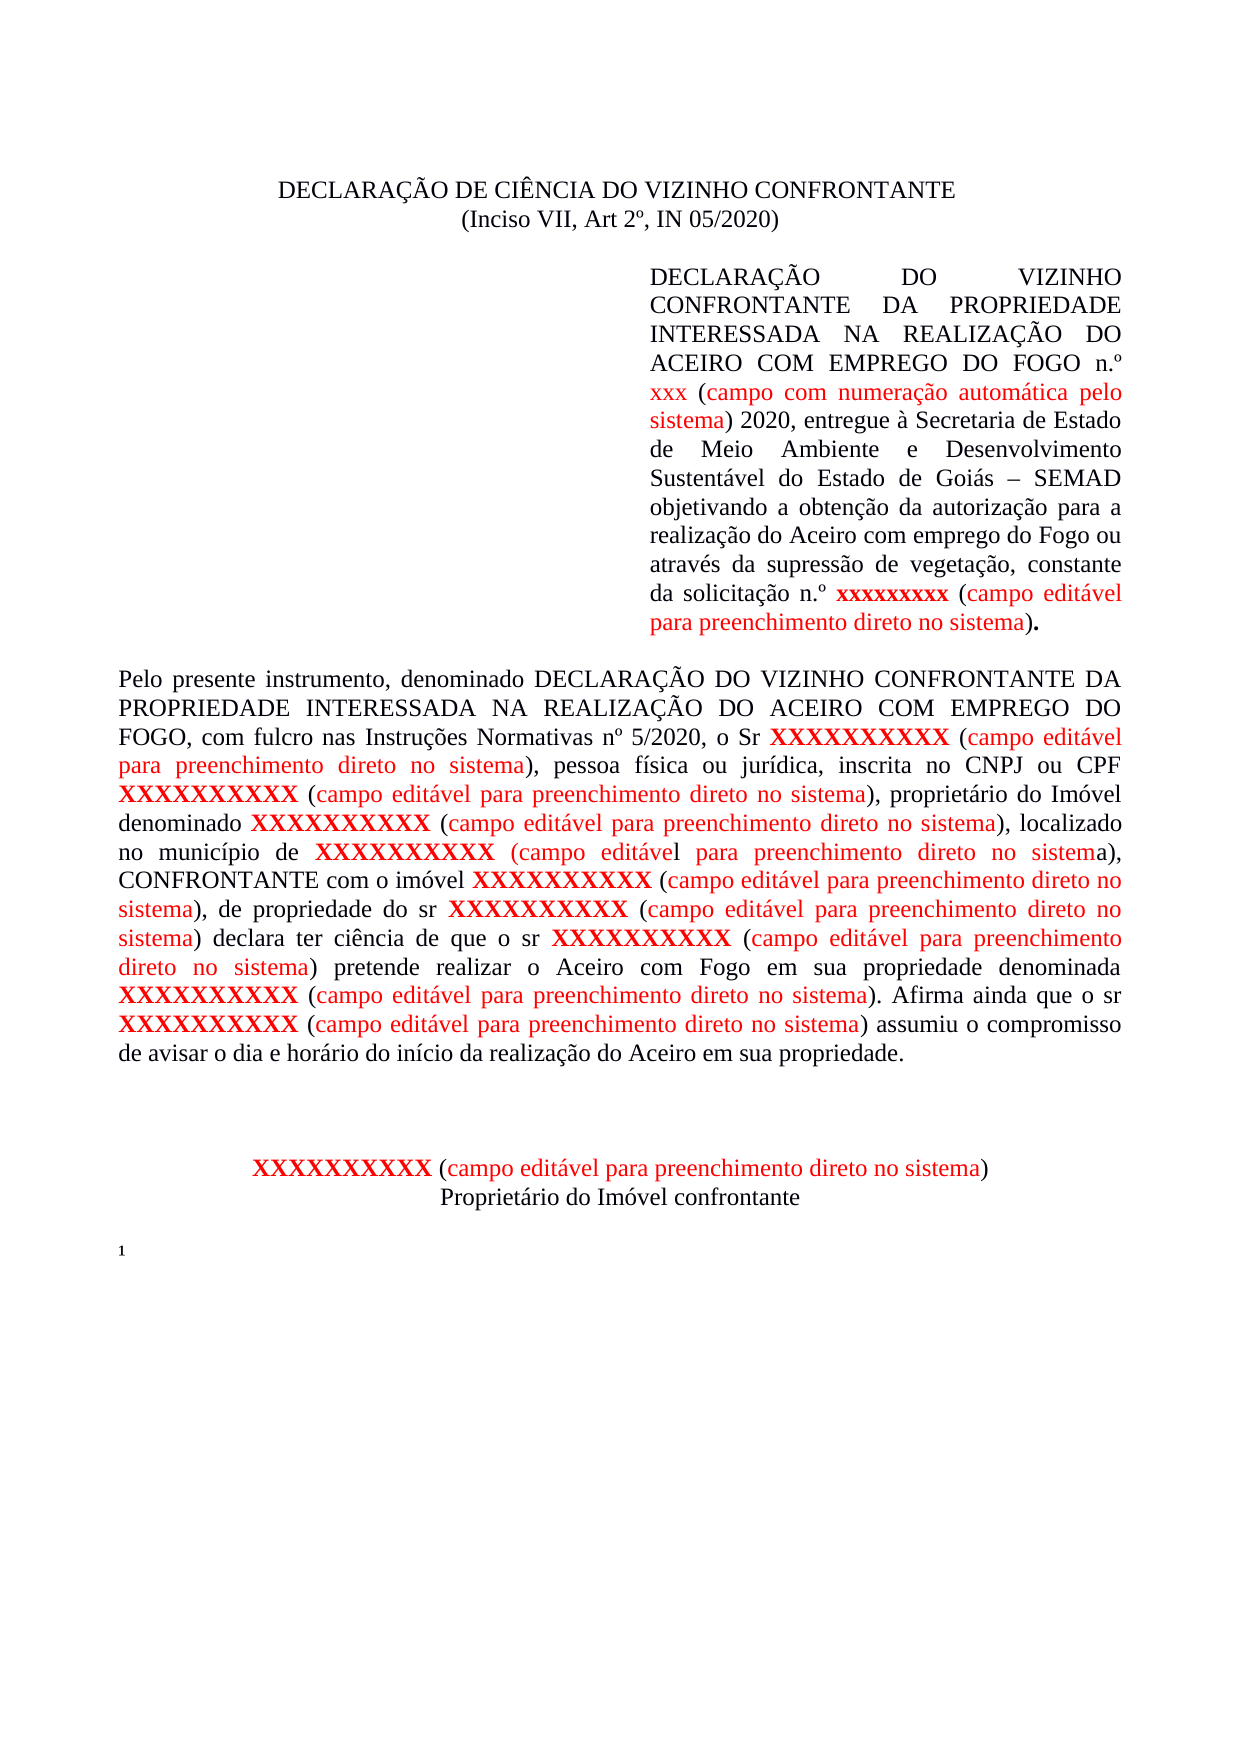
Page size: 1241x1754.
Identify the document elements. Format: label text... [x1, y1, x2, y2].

text DECLARAÇÃO DO VIZINHO CONFRONTANTE DA PROPRIEDADE INTERESSADA NA REALIZAÇÃO DO ACEIRO COM EMPREGO DO FOGO n.º xxx (campo com numeração automática pelo sistema) 2020, entregue à Secretaria de Estado de Meio Ambiente e Desenvolvimento Sustentável do Estado de Goiás – SEMAD objetivando a obtenção da autorização para a realização do Aceiro com emprego do Fogo ou através da supressão de vegetação, constante da solicitação n.º xxxxxxxxx (campo editável para preenchimento direto no sistema). [649, 262, 1122, 636]
text Proprietário do Imóvel confrontante [118, 1182, 1122, 1211]
text DECLARAÇÃO DE CIÊNCIA DO VIZINHO CONFRONTANTE [118, 176, 1122, 204]
text XXXXXXXXXX (campo editável para preenchimento direto no sistema) [118, 1153, 1122, 1182]
text Pelo presente instrumento, denominado DECLARAÇÃO DO VIZINHO CONFRONTANTE DA PROPRIEDADE INTERESSADA NA REALIZAÇÃO DO ACEIRO COM EMPREGO DO FOGO, com fulcro nas Instruções Normativas nº 5/2020, o Sr XXXXXXXXXX (campo editável para preenchimento direto no sistema), pessoa física ou jurídica, inscrita no CNPJ ou CPF XXXXXXXXXX (campo editável para preenchimento direto no sistema), proprietário do Imóvel denominado XXXXXXXXXX (campo editável para preenchimento direto no sistema), localizado no município de XXXXXXXXXX (campo editável para preenchimento direto no sistema), CONFRONTANTE com o imóvel XXXXXXXXXX (campo editável para preenchimento direto no sistema), de propriedade do sr XXXXXXXXXX (campo editável para preenchimento direto no sistema) declara ter ciência de que o sr XXXXXXXXXX (campo editável para preenchimento direto no sistema) pretende realizar o Aceiro com Fogo em sua propriedade denominada XXXXXXXXXX (campo editável para preenchimento direto no sistema). Afirma ainda que o sr XXXXXXXXXX (campo editável para preenchimento direto no sistema) assumiu o compromisso de avisar o dia e horário do início da realização do Aceiro em sua propriedade. [118, 664, 1122, 1067]
text (Inciso VII, Art 2º, IN 05/2020) [118, 204, 1122, 233]
text ¹ [118, 1239, 1122, 1268]
